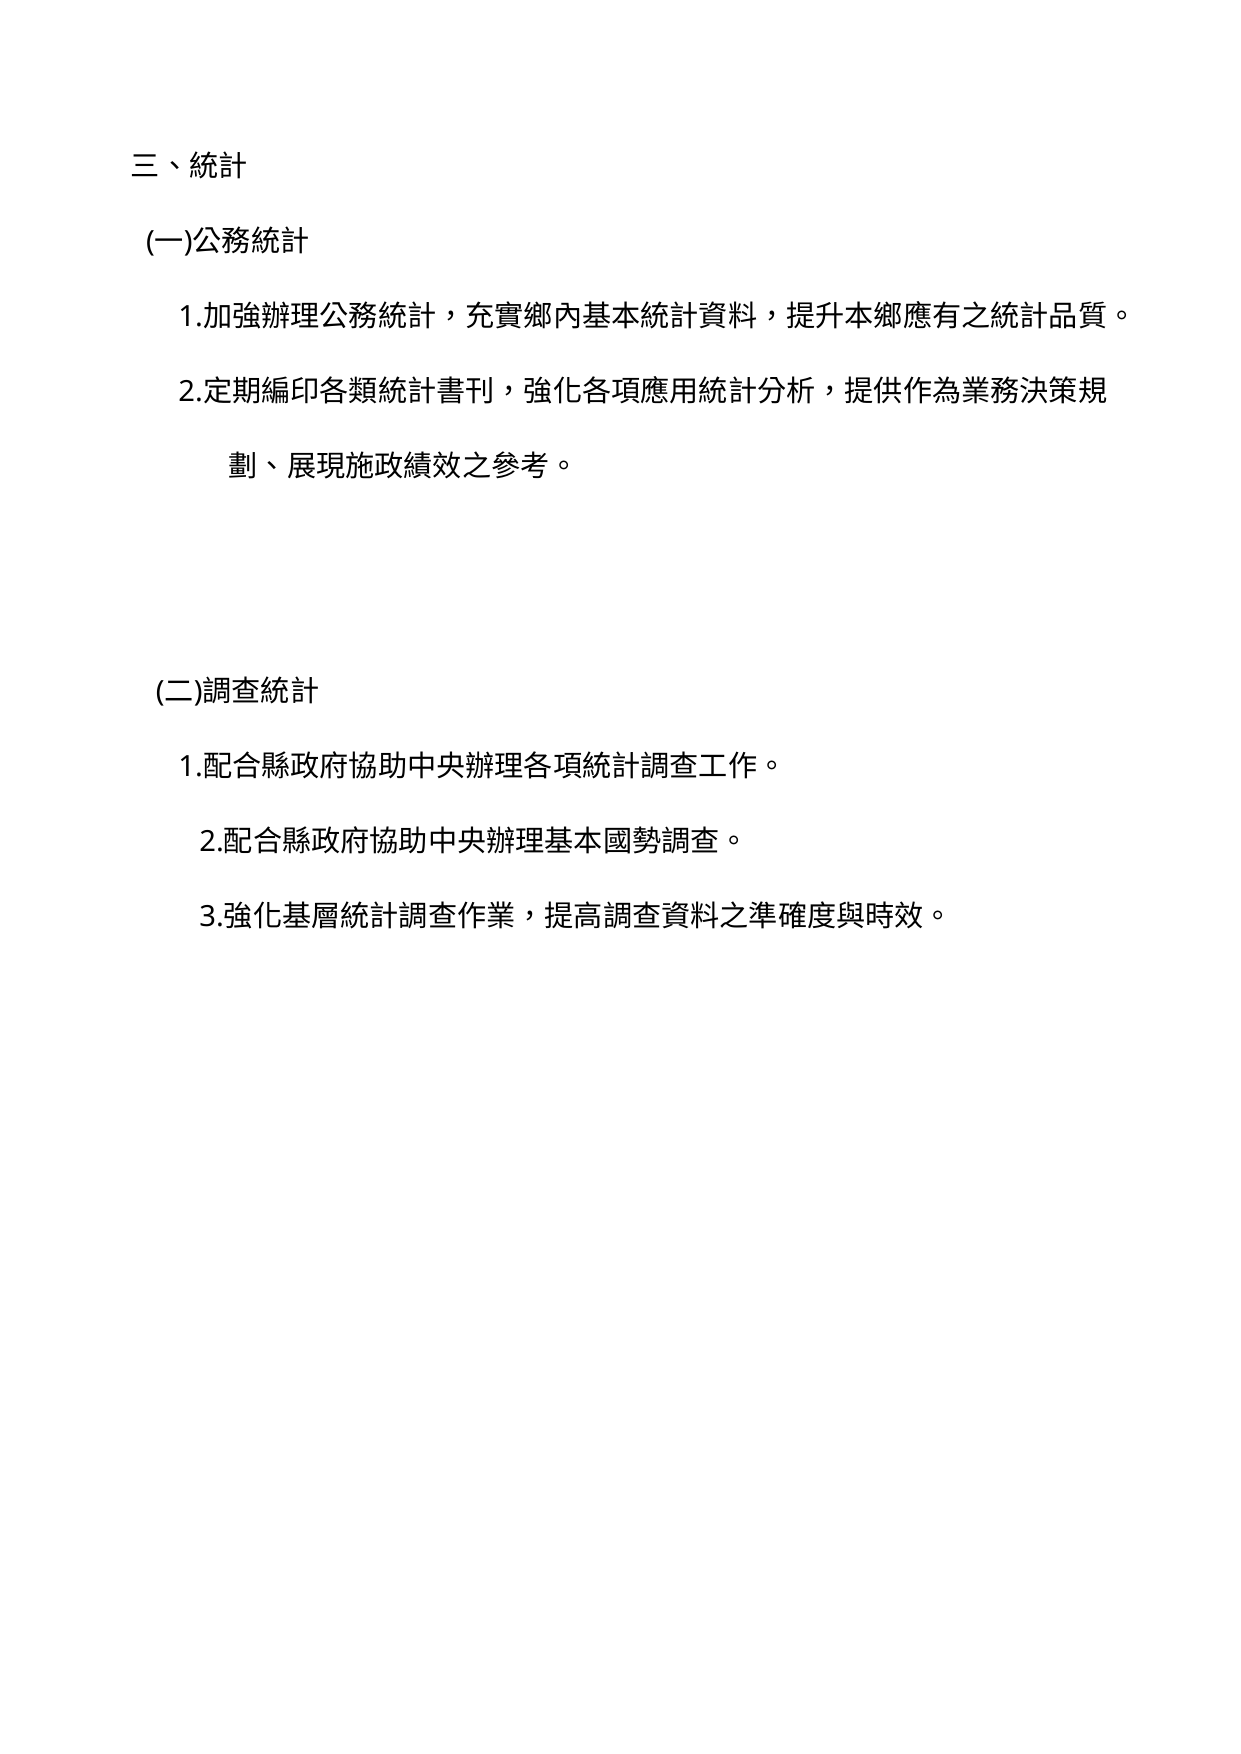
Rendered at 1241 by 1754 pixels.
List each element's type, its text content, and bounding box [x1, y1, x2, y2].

text 1.配合縣政府協助中央辦理各項統計調查工作。 [156, 726, 1122, 801]
text 2.配合縣政府協助中央辦理基本國勢調查。 [184, 801, 1122, 876]
text (一)公務統計 [131, 201, 1122, 276]
text 2.定期編印各類統計書刊，強化各項應用統計分析，提供作為業務決策規劃、展現施政績效之參考。 [156, 351, 1122, 501]
text 三、統計 [131, 126, 1122, 201]
text 1.加強辦理公務統計，充實鄉內基本統計資料，提升本鄉應有之統計品質。 [156, 276, 1122, 351]
text (二)調查統計 [156, 651, 1122, 726]
text 3.強化基層統計調查作業，提高調查資料之準確度與時效。 [184, 876, 1122, 951]
